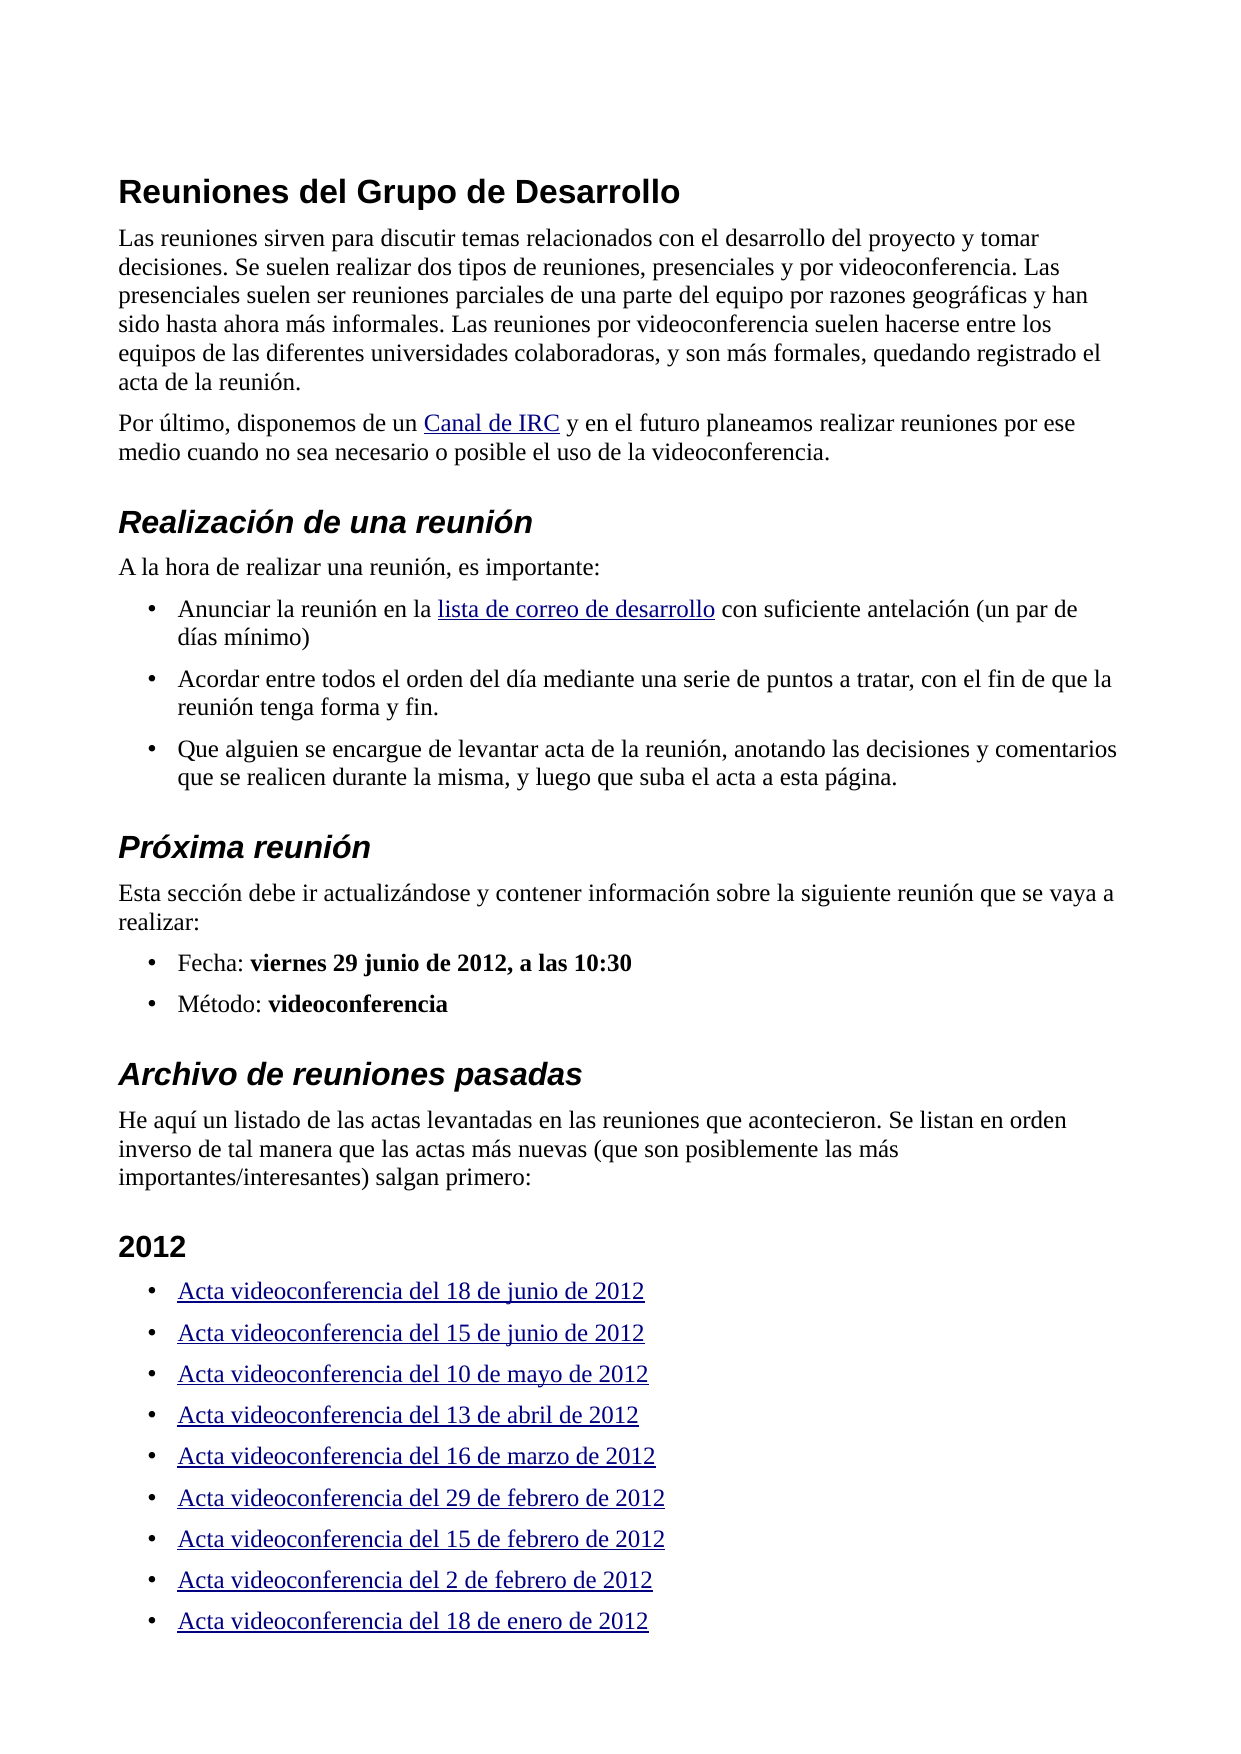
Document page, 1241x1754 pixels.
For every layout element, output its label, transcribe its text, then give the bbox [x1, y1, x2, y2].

text A la hora de realizar una reunión, es importante: [118, 552, 1122, 581]
subtitle Realización de una reunión [118, 503, 1122, 540]
list Acta videoconferencia del 29 de febrero de 2012 [148, 1483, 1122, 1511]
list Que alguien se encargue de levantar acta de la reunión, anotando las decisiones y comentarios que se realicen durante la misma, y luego que suba el acta a esta página. [148, 734, 1122, 791]
list Acta videoconferencia del 10 de mayo de 2012 [148, 1359, 1122, 1388]
list Acta videoconferencia del 18 de enero de 2012 [148, 1606, 1122, 1635]
list Acta videoconferencia del 15 de febrero de 2012 [148, 1524, 1122, 1553]
list Acordar entre todos el orden del día mediante una serie de puntos a tratar, con el fin de que la reunión tenga forma y fin. [148, 664, 1122, 721]
list Método: videoconferencia [148, 989, 1122, 1018]
list Acta videoconferencia del 16 de marzo de 2012 [148, 1441, 1122, 1470]
list Fecha: viernes 29 junio de 2012, a las 10:30 [148, 948, 1122, 977]
list Acta videoconferencia del 2 de febrero de 2012 [148, 1565, 1122, 1594]
list Acta videoconferencia del 18 de junio de 2012 [148, 1276, 1122, 1305]
text Por último, disponemos de un Canal de IRC y en el futuro planeamos realizar reuniones por ese medio cuando no sea necesario o posible el uso de la videoconferencia. [118, 408, 1122, 466]
subtitle 2012 [118, 1229, 1122, 1264]
list Acta videoconferencia del 15 de junio de 2012 [148, 1318, 1122, 1346]
subtitle Reuniones del Grupo de Desarrollo [118, 172, 1122, 211]
list Acta videoconferencia del 13 de abril de 2012 [148, 1400, 1122, 1429]
text Las reuniones sirven para discutir temas relacionados con el desarrollo del proyecto y tomar decisiones. Se suelen realizar dos tipos de reuniones, presenciales y por videoconferencia. Las presenciales suelen ser reuniones parciales de una parte del equipo por razones geográficas y han sido hasta ahora más informales. Las reuniones por videoconferencia suelen hacerse entre los equipos de las diferentes universidades colaboradoras, y son más formales, quedando registrado el acta de la reunión. [118, 223, 1122, 396]
text He aquí un listado de las actas levantadas en las reuniones que acontecieron. Se listan en orden inverso de tal manera que las actas más nuevas (que son posiblemente las más importantes/interesantes) salgan primero: [118, 1105, 1122, 1191]
list Anunciar la reunión en la lista de correo de desarrollo con suficiente antelación (un par de días mínimo) [148, 594, 1122, 651]
text Esta sección debe ir actualizándose y contener información sobre la siguiente reunión que se vaya a realizar: [118, 878, 1122, 936]
subtitle Archivo de reuniones pasadas [118, 1056, 1122, 1092]
subtitle Próxima reunión [118, 829, 1122, 866]
